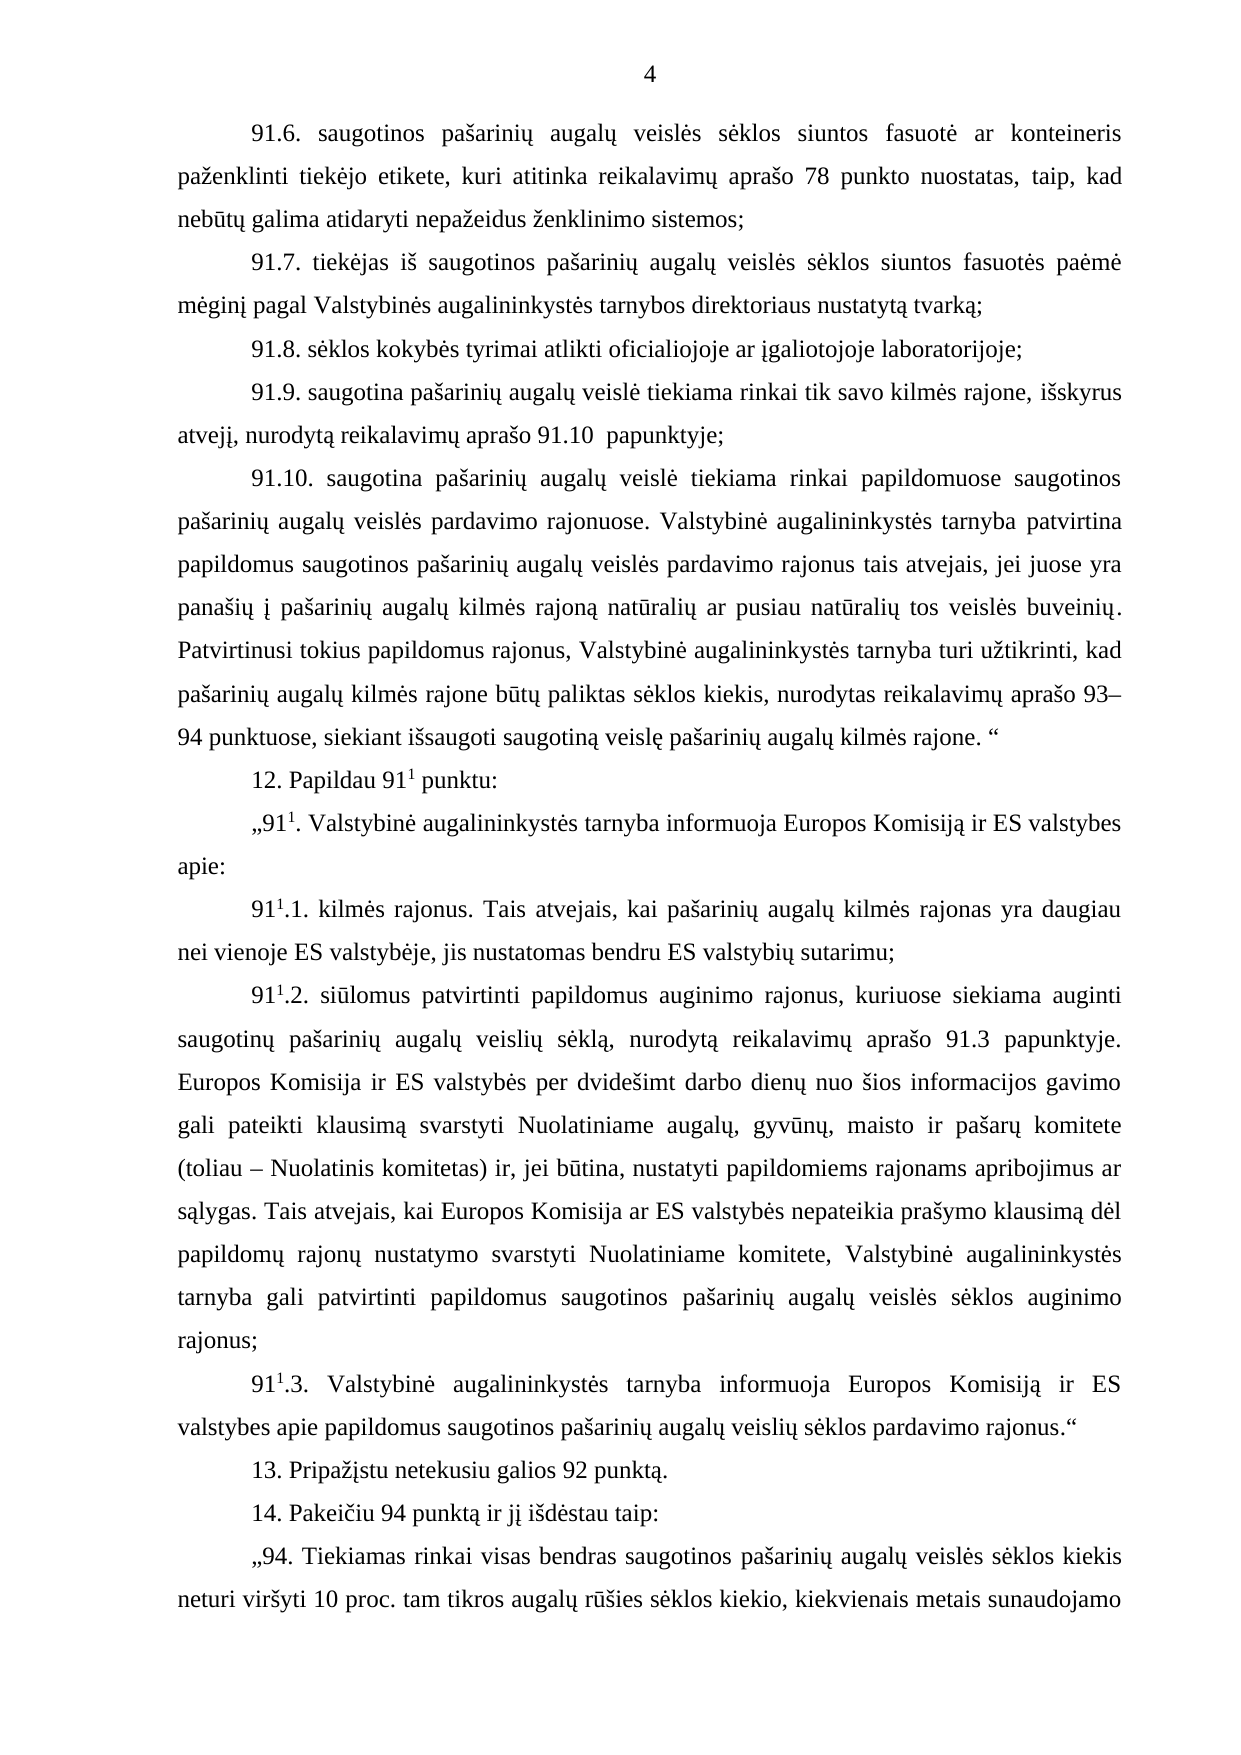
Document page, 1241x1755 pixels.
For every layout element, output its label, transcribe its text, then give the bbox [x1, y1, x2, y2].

text 91.10. saugotina pašarinių augalų veislė tiekiama rinkai papildomuose saugotinos pašarinių augalų veislės pardavimo rajonuose. Valstybinė augalininkystės tarnyba patvirtina papildomus saugotinos pašarinių augalų veislės pardavimo rajonus tais atvejais, jei juose yra panašių į pašarinių augalų kilmės rajoną natūralių ar pusiau natūralių tos veislės buveinių. Patvirtinusi tokius papildomus rajonus, Valstybinė augalininkystės tarnyba turi užtikrinti, kad pašarinių augalų kilmės rajone būtų paliktas sėklos kiekis, nurodytas reikalavimų aprašo 93–94 punktuose, siekiant išsaugoti saugotiną veislę pašarinių augalų kilmės rajone. “ [177, 463, 1122, 751]
text 911.2. siūlomus patvirtinti papildomus auginimo rajonus, kuriuose siekiama auginti saugotinų pašarinių augalų veislių sėklą, nurodytą reikalavimų aprašo 91.3 papunktyje. Europos Komisija ir ES valstybės per dvidešimt darbo dienų nuo šios informacijos gavimo gali pateikti klausimą svarstyti Nuolatiniame augalų, gyvūnų, maisto ir pašarų komitete (toliau – Nuolatinis komitetas) ir, jei būtina, nustatyti papildomiems rajonams apribojimus ar sąlygas. Tais atvejais, kai Europos Komisija ar ES valstybės nepateikia prašymo klausimą dėl papildomų rajonų nustatymo svarstyti Nuolatiniame komitete, Valstybinė augalininkystės tarnyba gali patvirtinti papildomus saugotinos pašarinių augalų veislės sėklos auginimo rajonus; [177, 981, 1122, 1354]
text „94. Tiekiamas rinkai visas bendras saugotinos pašarinių augalų veislės sėklos kiekis neturi viršyti 10 proc. tam tikros augalų rūšies sėklos kiekio, kiekvienais metais sunaudojamo [177, 1541, 1122, 1613]
text 12. Papildau 911 punktu: [177, 765, 1122, 794]
text 13. Pripažįstu netekusiu galios 92 punktą. [177, 1455, 1122, 1484]
text 911.1. kilmės rajonus. Tais atvejais, kai pašarinių augalų kilmės rajonas yra daugiau nei vienoje ES valstybėje, jis nustatomas bendru ES valstybių sutarimu; [177, 894, 1122, 966]
text 91.7. tiekėjas iš saugotinos pašarinių augalų veislės sėklos siuntos fasuotės paėmė mėginį pagal Valstybinės augalininkystės tarnybos direktoriaus nustatytą tvarką; [177, 247, 1122, 319]
text 91.8. sėklos kokybės tyrimai atlikti oficialiojoje ar įgaliotojoje laboratorijoje; [177, 334, 1122, 362]
text „911. Valstybinė augalininkystės tarnyba informuoja Europos Komisiją ir ES valstybes apie: [177, 808, 1122, 880]
text 911.3. Valstybinė augalininkystės tarnyba informuoja Europos Komisiją ir ES valstybes apie papildomus saugotinos pašarinių augalų veislių sėklos pardavimo rajonus.“ [177, 1369, 1122, 1441]
text 14. Pakeičiu 94 punktą ir jį išdėstau taip: [177, 1498, 1122, 1527]
text 91.6. saugotinos pašarinių augalų veislės sėklos siuntos fasuotė ar konteineris paženklinti tiekėjo etikete, kuri atitinka reikalavimų aprašo 78 punkto nuostatas, taip, kad nebūtų galima atidaryti nepažeidus ženklinimo sistemos; [177, 118, 1122, 233]
text 91.9. saugotina pašarinių augalų veislė tiekiama rinkai tik savo kilmės rajone, išskyrus atvejį, nurodytą reikalavimų aprašo 91.10 papunktyje; [177, 377, 1122, 449]
